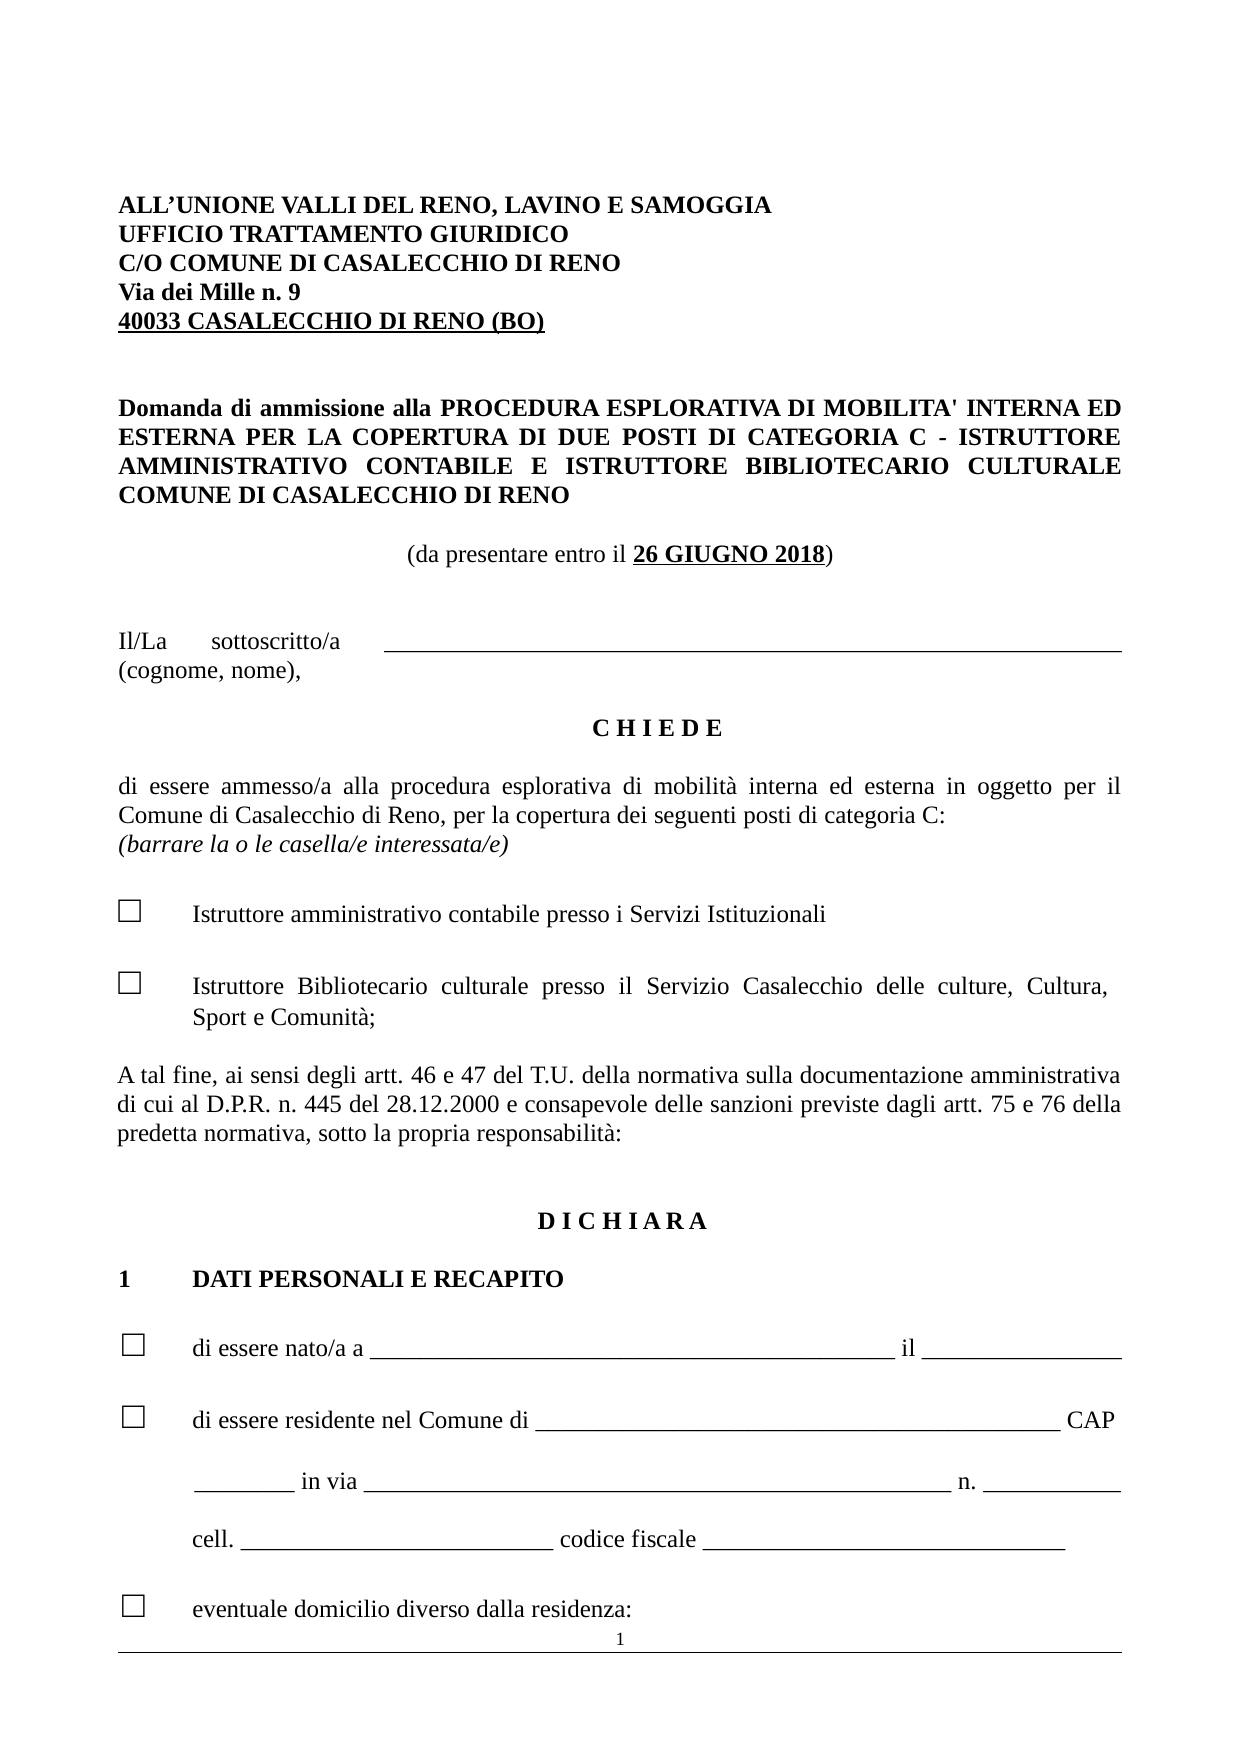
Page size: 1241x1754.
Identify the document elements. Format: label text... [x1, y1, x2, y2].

text A tal fine, ai sensi degli artt. 46 e 47 del T.U. della normativa sulla documentazione amministrativa di cui al D.P.R. n. 445 del 28.12.2000 e consapevole delle sanzioni previste dagli artt. 75 e 76 della predetta normativa, sotto la propria responsabilità: [117, 1060, 1122, 1147]
text Via dei Mille n. 9 [118, 277, 1122, 306]
table_header [111, 134, 620, 161]
table_header [620, 134, 1129, 161]
text □ di essere residente nel Comune di __________________________________________ CAP [122, 1394, 1122, 1437]
text D I C H I A R A [122, 1206, 1122, 1234]
text (barrare la o le casella/e interessata/e) [118, 829, 1122, 858]
text 1 DATI PERSONALI E RECAPITO [118, 1264, 1122, 1293]
text □ di essere nato/a a __________________________________________ il ________________ [122, 1322, 1122, 1365]
text C/O COMUNE DI CASALECCHIO DI RENO [118, 248, 1122, 277]
text cell. _________________________ codice fiscale _____________________________ [192, 1524, 1122, 1553]
text □ Istruttore Bibliotecario culturale presso il Servizio Casalecchio delle culture, Cultura, Sport e Comunità; [118, 959, 1122, 1031]
text di essere ammesso/a alla procedura esplorativa di mobilità interna ed esterna in oggetto per il Comune di Casalecchio di Reno, per la copertura dei seguenti posti di categoria C: [118, 771, 1122, 829]
text Il/La sottoscritto/a ___________________________________________________________ (cognome, nome), [118, 626, 1122, 684]
text □ eventuale domicilio diverso dalla residenza: [122, 1582, 1122, 1625]
text 40033 CASALECCHIO DI RENO (BO) [118, 306, 1122, 335]
text (da presentare entro il 26 GIUGNO 2018) [118, 538, 1122, 567]
text Domanda di ammissione alla PROCEDURA ESPLORATIVA DI MOBILITA' INTERNA ED ESTERNA PER LA COPERTURA DI DUE POSTI DI CATEGORIA C - ISTRUTTORE AMMINISTRATIVO CONTABILE E ISTRUTTORE BIBLIOTECARIO CULTURALE COMUNE DI CASALECCHIO DI RENO [118, 393, 1122, 509]
text □ Istruttore amministrativo contabile presso i Servizi Istituzionali [118, 887, 1122, 930]
text ALL’UNIONE VALLI DEL RENO, LAVINO E SAMOGGIA [118, 190, 1122, 219]
text ________ in via _______________________________________________ n. ___________ [194, 1466, 1122, 1495]
text UFFICIO TRATTAMENTO GIURIDICO [118, 219, 1122, 248]
text C H I E D E [122, 713, 1122, 742]
